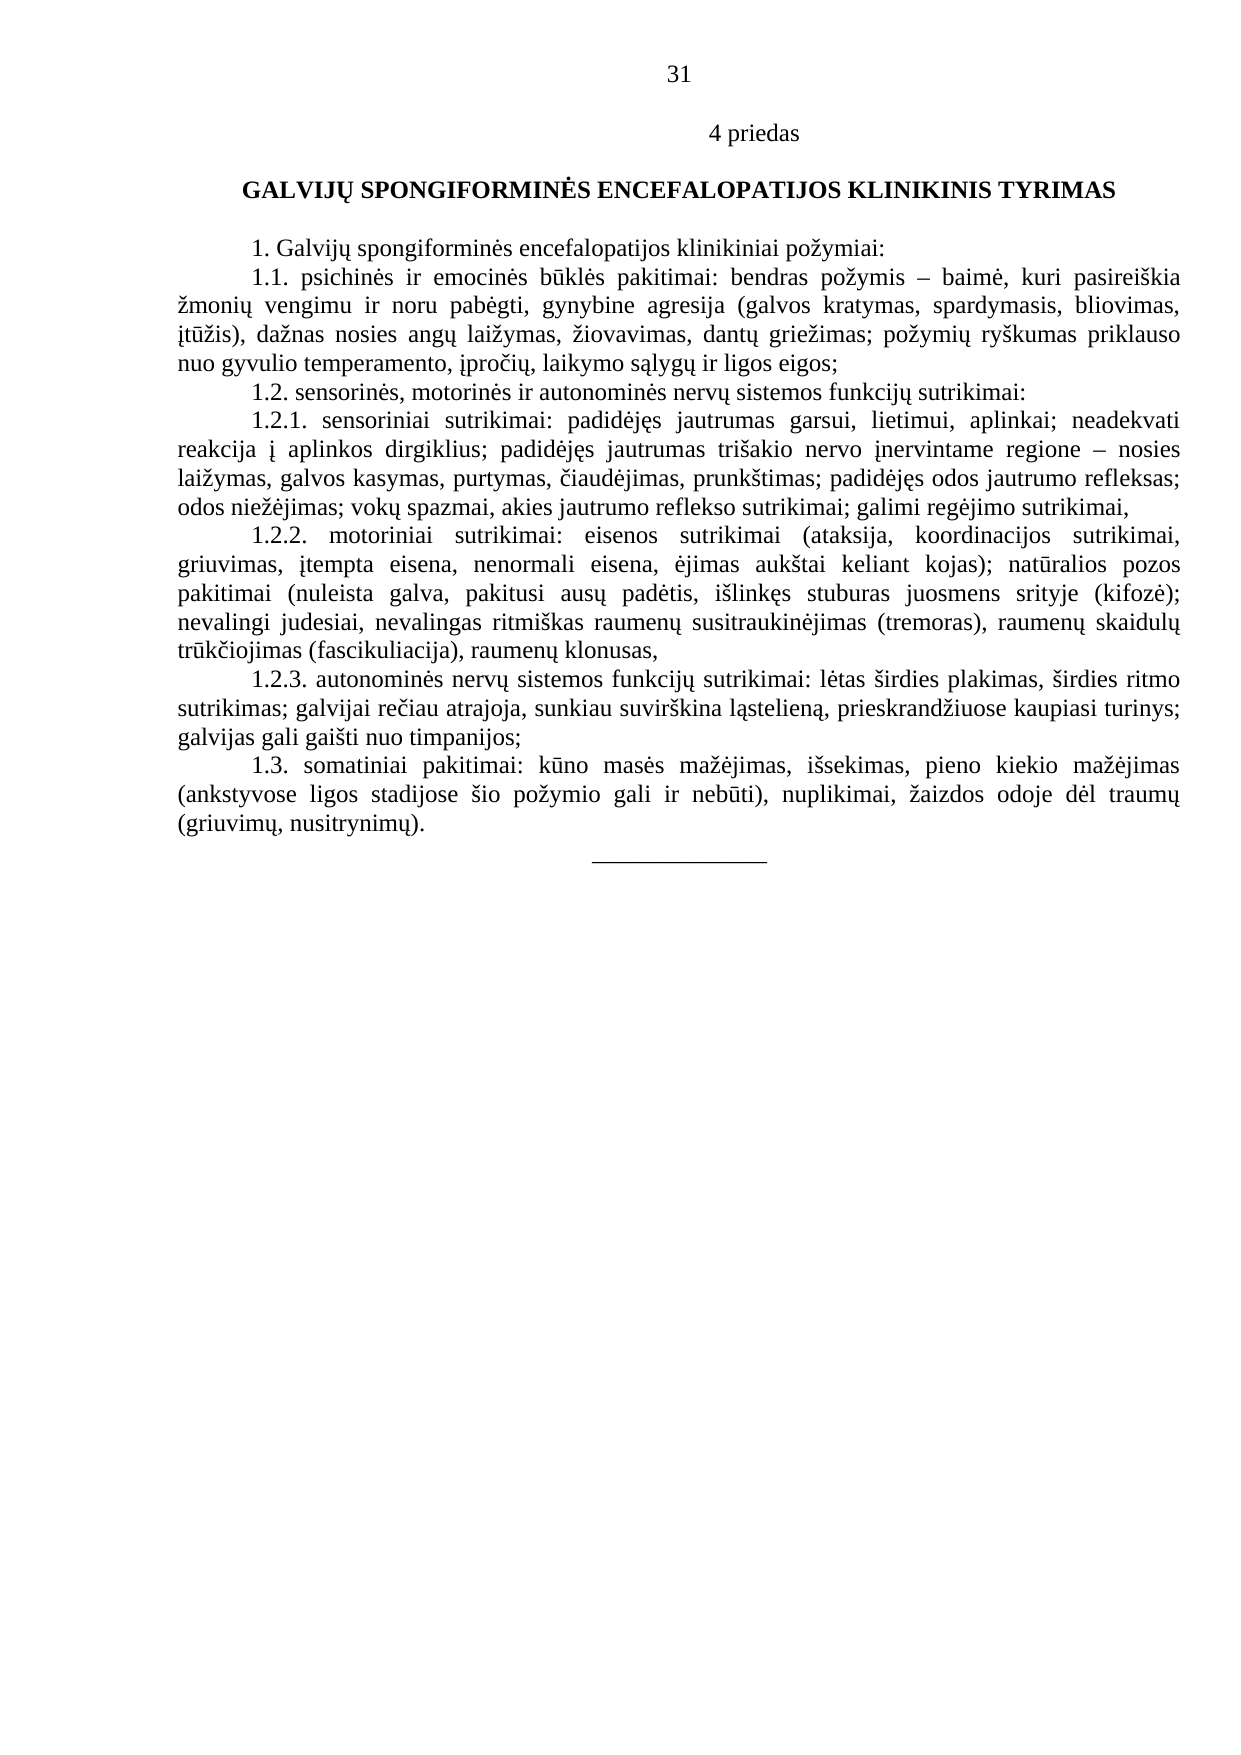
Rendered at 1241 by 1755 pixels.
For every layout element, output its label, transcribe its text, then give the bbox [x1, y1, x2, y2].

text 1.3. somatiniai pakitimai: kūno masės mažėjimas, išsekimas, pieno kiekio mažėjimas (ankstyvose ligos stadijose šio požymio gali ir nebūti), nuplikimai, žaizdos odoje dėl traumų (griuvimų, nusitrynimų). [177, 751, 1181, 837]
text 4 priedas [177, 118, 1181, 147]
text 1.2.2. motoriniai sutrikimai: eisenos sutrikimai (ataksija, koordinacijos sutrikimai, griuvimas, įtempta eisena, nenormali eisena, ėjimas aukštai keliant kojas); natūralios pozos pakitimai (nuleista galva, pakitusi ausų padėtis, išlinkęs stuburas juosmens srityje (kifozė); nevalingi judesiai, nevalingas ritmiškas raumenų susitraukinėjimas (tremoras), raumenų skaidulų trūkčiojimas (fascikuliacija), raumenų klonusas, [177, 521, 1181, 664]
text 1.2.1. sensoriniai sutrikimai: padidėjęs jautrumas garsui, lietimui, aplinkai; neadekvati reakcija į aplinkos dirgiklius; padidėjęs jautrumas trišakio nervo įnervintame regione – nosies laižymas, galvos kasymas, purtymas, čiaudėjimas, prunkštimas; padidėjęs odos jautrumo refleksas; odos niežėjimas; vokų spazmai, akies jautrumo reflekso sutrikimai; galimi regėjimo sutrikimai, [177, 406, 1181, 521]
text 1.2. sensorinės, motorinės ir autonominės nervų sistemos funkcijų sutrikimai: [177, 377, 1181, 406]
text ______________ [177, 837, 1181, 866]
text 1.2.3. autonominės nervų sistemos funkcijų sutrikimai: lėtas širdies plakimas, širdies ritmo sutrikimas; galvijai rečiau atrajoja, sunkiau suvirškina ląstelieną, prieskrandžiuose kaupiasi turinys; galvijas gali gaišti nuo timpanijos; [177, 664, 1181, 751]
text 1.1. psichinės ir emocinės būklės pakitimai: bendras požymis – baimė, kuri pasireiškia žmonių vengimu ir noru pabėgti, gynybine agresija (galvos kratymas, spardymasis, bliovimas, įtūžis), dažnas nosies angų laižymas, žiovavimas, dantų griežimas; požymių ryškumas priklauso nuo gyvulio temperamento, įpročių, laikymo sąlygų ir ligos eigos; [177, 262, 1181, 377]
text 1. Galvijų spongiforminės encefalopatijos klinikiniai požymiai: [177, 233, 1181, 262]
text GALVIJŲ SPONGIFORMINĖS ENCEFALOPATIJOS KLINIKINIS TYRIMAS [177, 176, 1181, 204]
